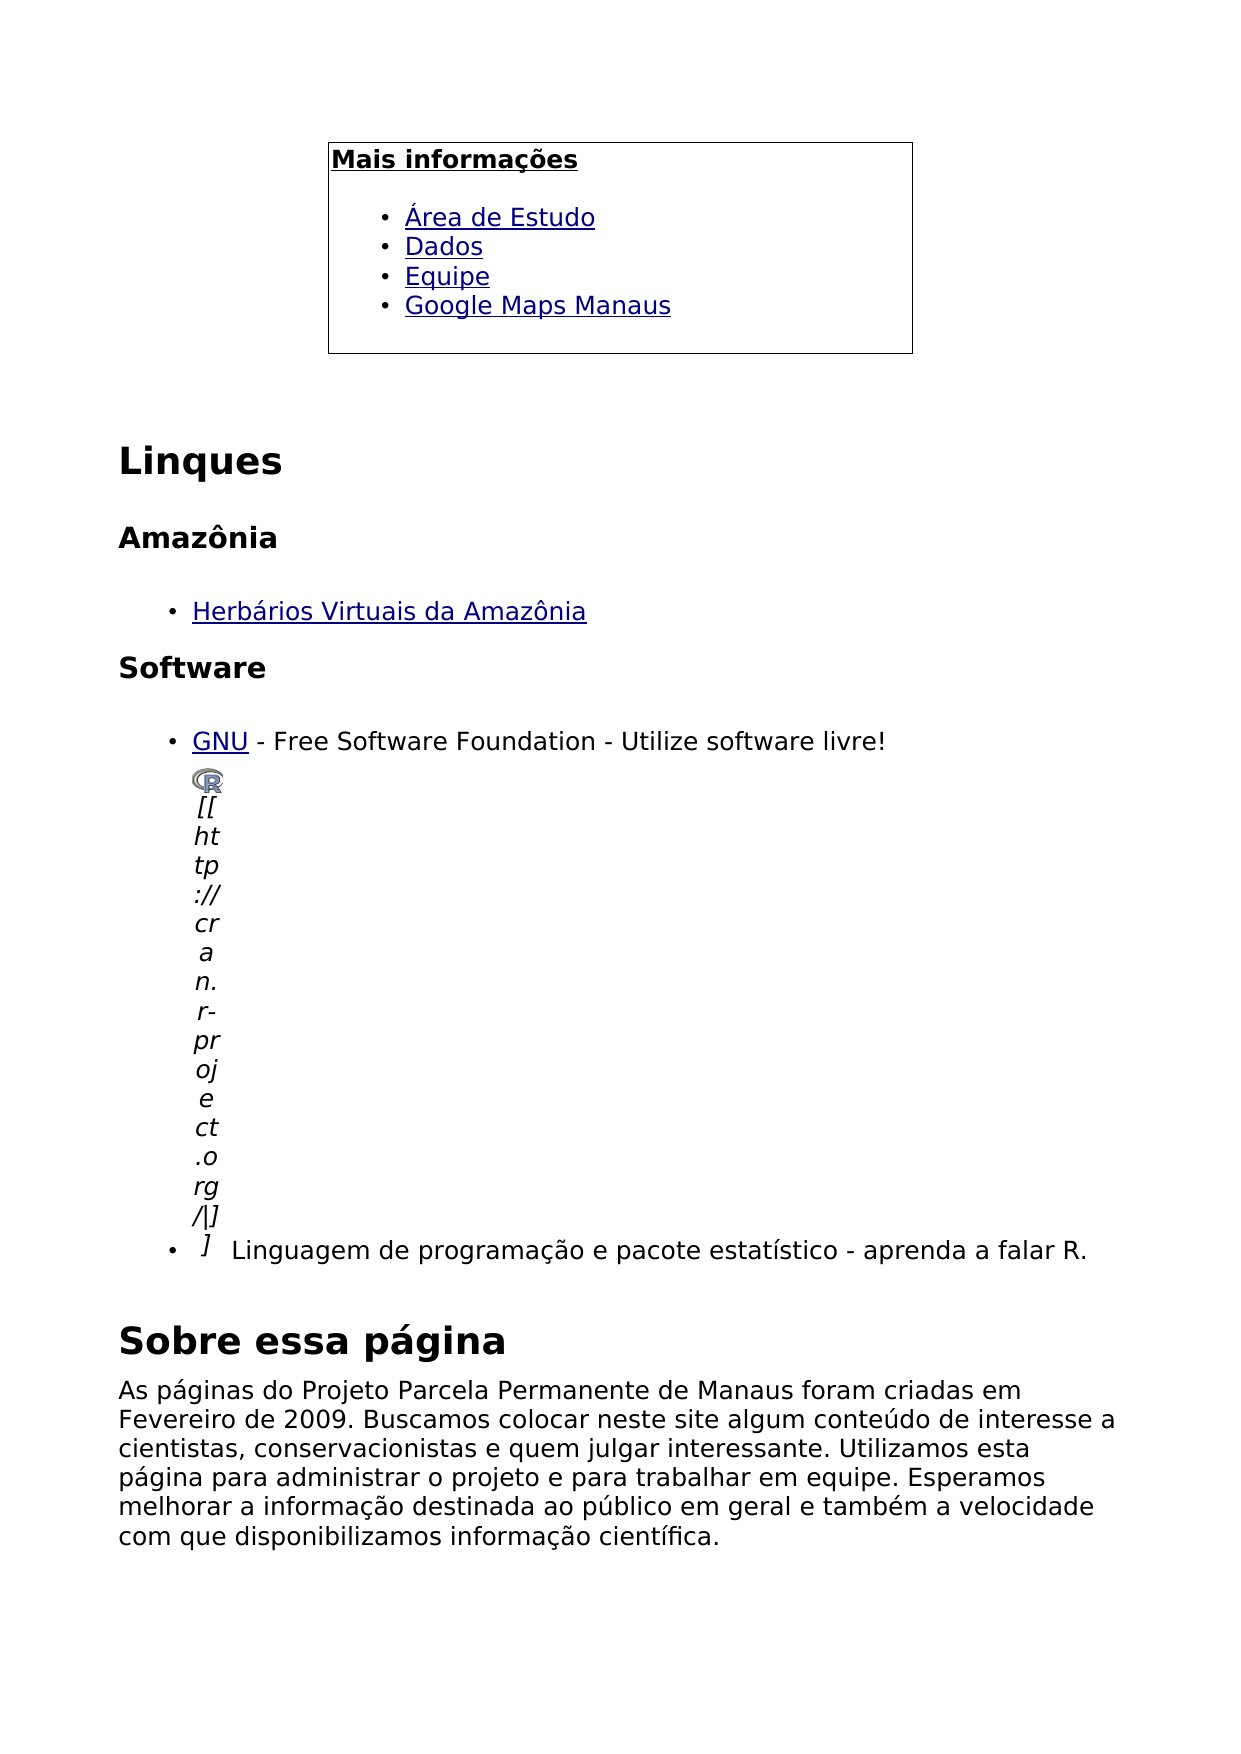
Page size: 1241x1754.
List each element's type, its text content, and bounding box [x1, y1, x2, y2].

subtitle Linques [118, 440, 1122, 484]
list Herbários Virtuais da Amazônia [177, 597, 1122, 626]
subtitle Sobre essa página [118, 1320, 1122, 1363]
list GNU - Free Software Foundation - Utilize software livre! [177, 727, 1122, 756]
text As páginas do Projeto Parcela Permanente de Manaus foram criadas em Fevereiro de 2009. Buscamos colocar neste site algum conteúdo de interesse a cientistas, conservacionistas e quem julgar interessante. Utilizamos esta página para administrar o projeto e para trabalhar em equipe. Esperamos melhorar a informação destinada ao público em geral e também a velocidade com que disponibilizamos informação científica. [118, 1376, 1122, 1551]
picture [192, 768, 224, 793]
subtitle Amazônia [118, 521, 1122, 555]
table_header Mais informações Área de Estudo Dados Equipe Google Maps Manaus [329, 143, 912, 352]
list [[http://cran.r-project.org/|]] [192, 793, 223, 1259]
list Linguagem de programação e pacote estatístico - aprenda a falar R. [177, 756, 1122, 1265]
subtitle Software [118, 651, 1122, 685]
